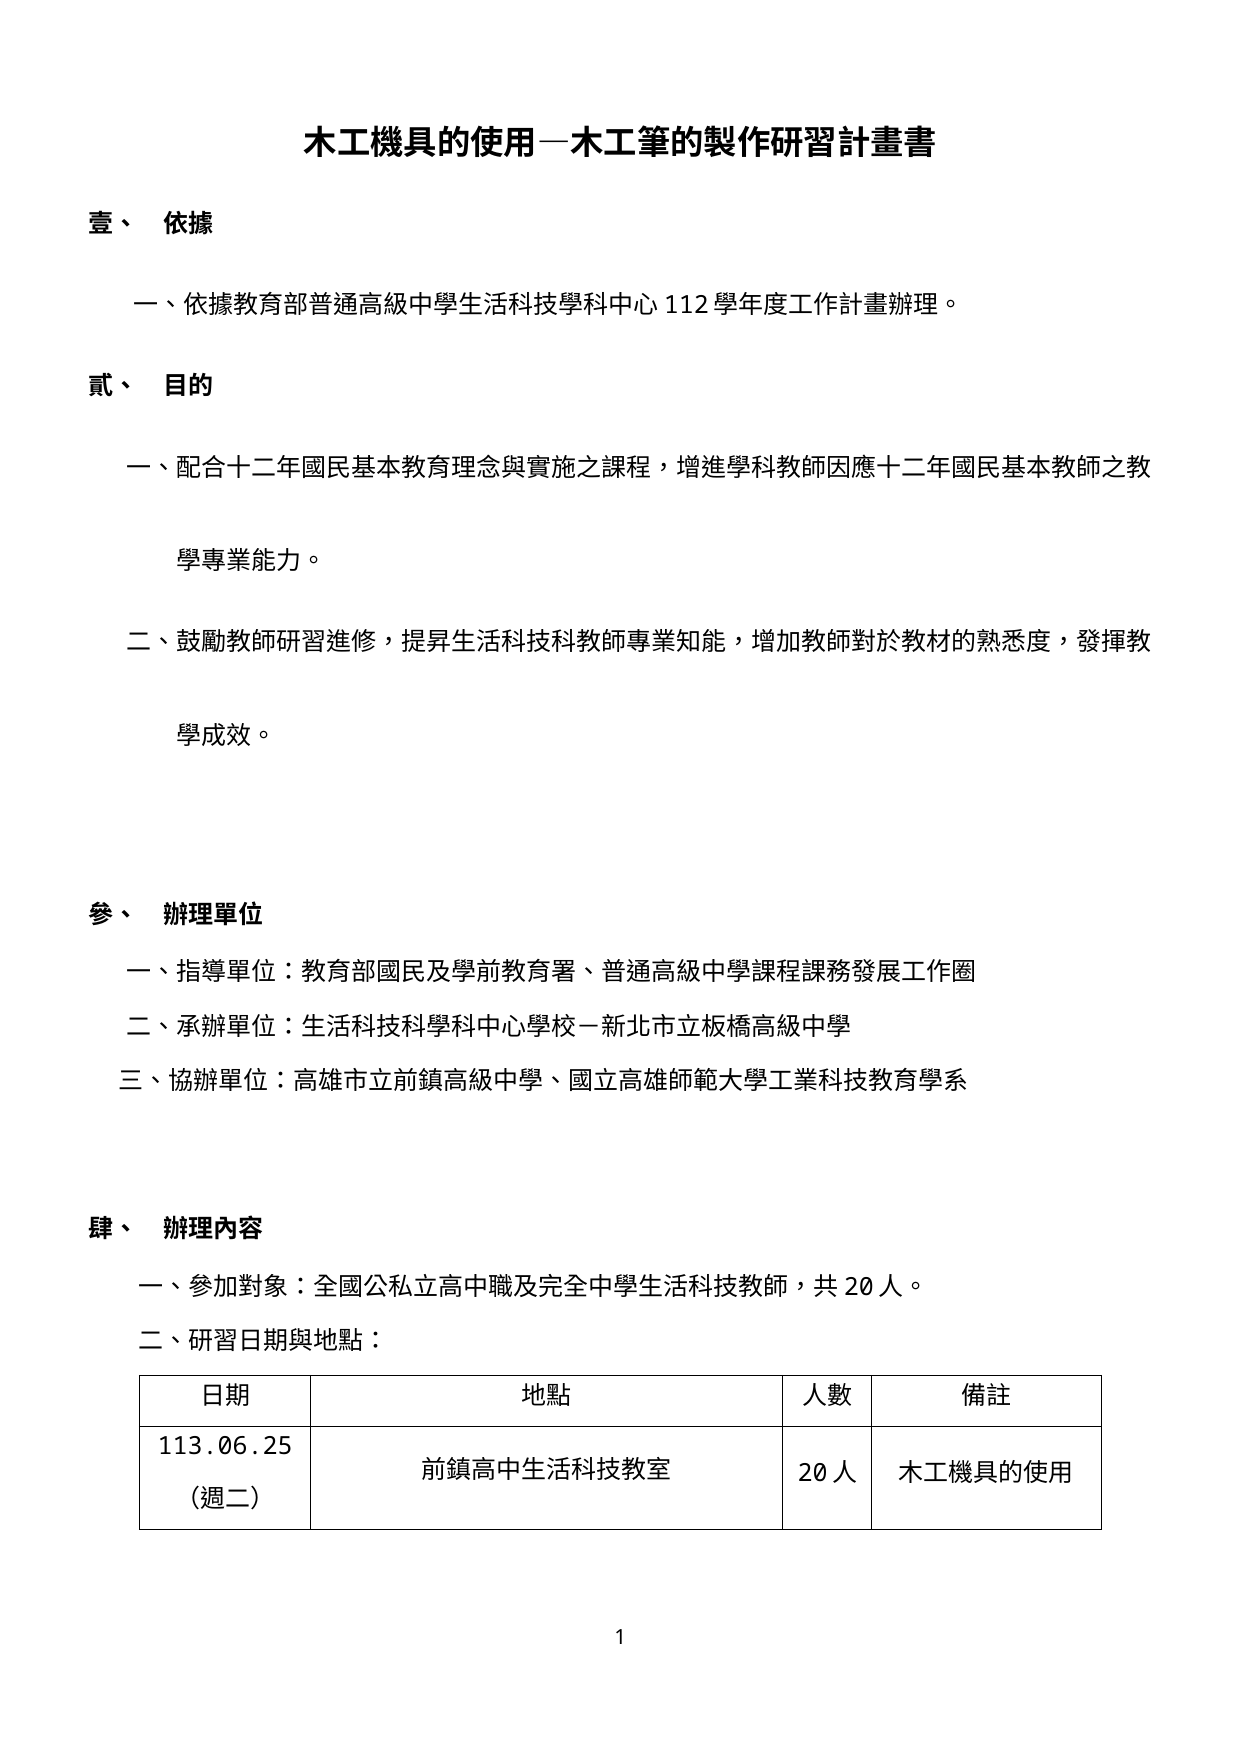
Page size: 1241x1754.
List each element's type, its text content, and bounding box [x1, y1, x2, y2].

table_header 備註 [872, 1376, 1101, 1426]
text 一、參加對象：全國公私立高中職及完全中學生活科技教師，共20人。 [139, 1266, 1152, 1302]
text 一、依據教育部普通高級中學生活科技學科中心112學年度工作計畫辦理。 [89, 261, 1152, 323]
table_cell 前鎮高中生活科技教室 [311, 1427, 782, 1529]
text 一、指導單位：教育部國民及學前教育署、普通高級中學課程課務發展工作圈 [89, 952, 1152, 988]
list 目的 [89, 342, 1152, 405]
table_cell 木工機具的使用 [872, 1427, 1101, 1529]
text 二、承辦單位：生活科技科學科中心學校－新北市立板橋高級中學 [89, 1006, 1152, 1042]
text 一、配合十二年國民基本教育理念與實施之課程，增進學科教師因應十二年國民基本教師之教學專業能力。 [126, 423, 1152, 580]
text 二、研習日期與地點： [89, 1320, 1152, 1357]
list 辦理單位 [89, 871, 1152, 933]
text 三、協辦單位：高雄市立前鎮高級中學、國立高雄師範大學工業科技教育學系 [119, 1061, 1152, 1097]
table_cell 113.06.25 （週二） [140, 1427, 310, 1529]
table_header 地點 [311, 1376, 782, 1426]
table_cell 20人 [783, 1427, 871, 1529]
list 辦理內容 [89, 1185, 1152, 1247]
text 木工機具的使用—木工筆的製作研習計畫書 [89, 98, 1152, 161]
table_header 日期 [140, 1376, 310, 1426]
list 依據 [89, 180, 1152, 242]
table_header 人數 [783, 1376, 871, 1426]
text 二、鼓勵教師研習進修，提昇生活科技科教師專業知能，增加教師對於教材的熟悉度，發揮教學成效。 [126, 598, 1152, 754]
